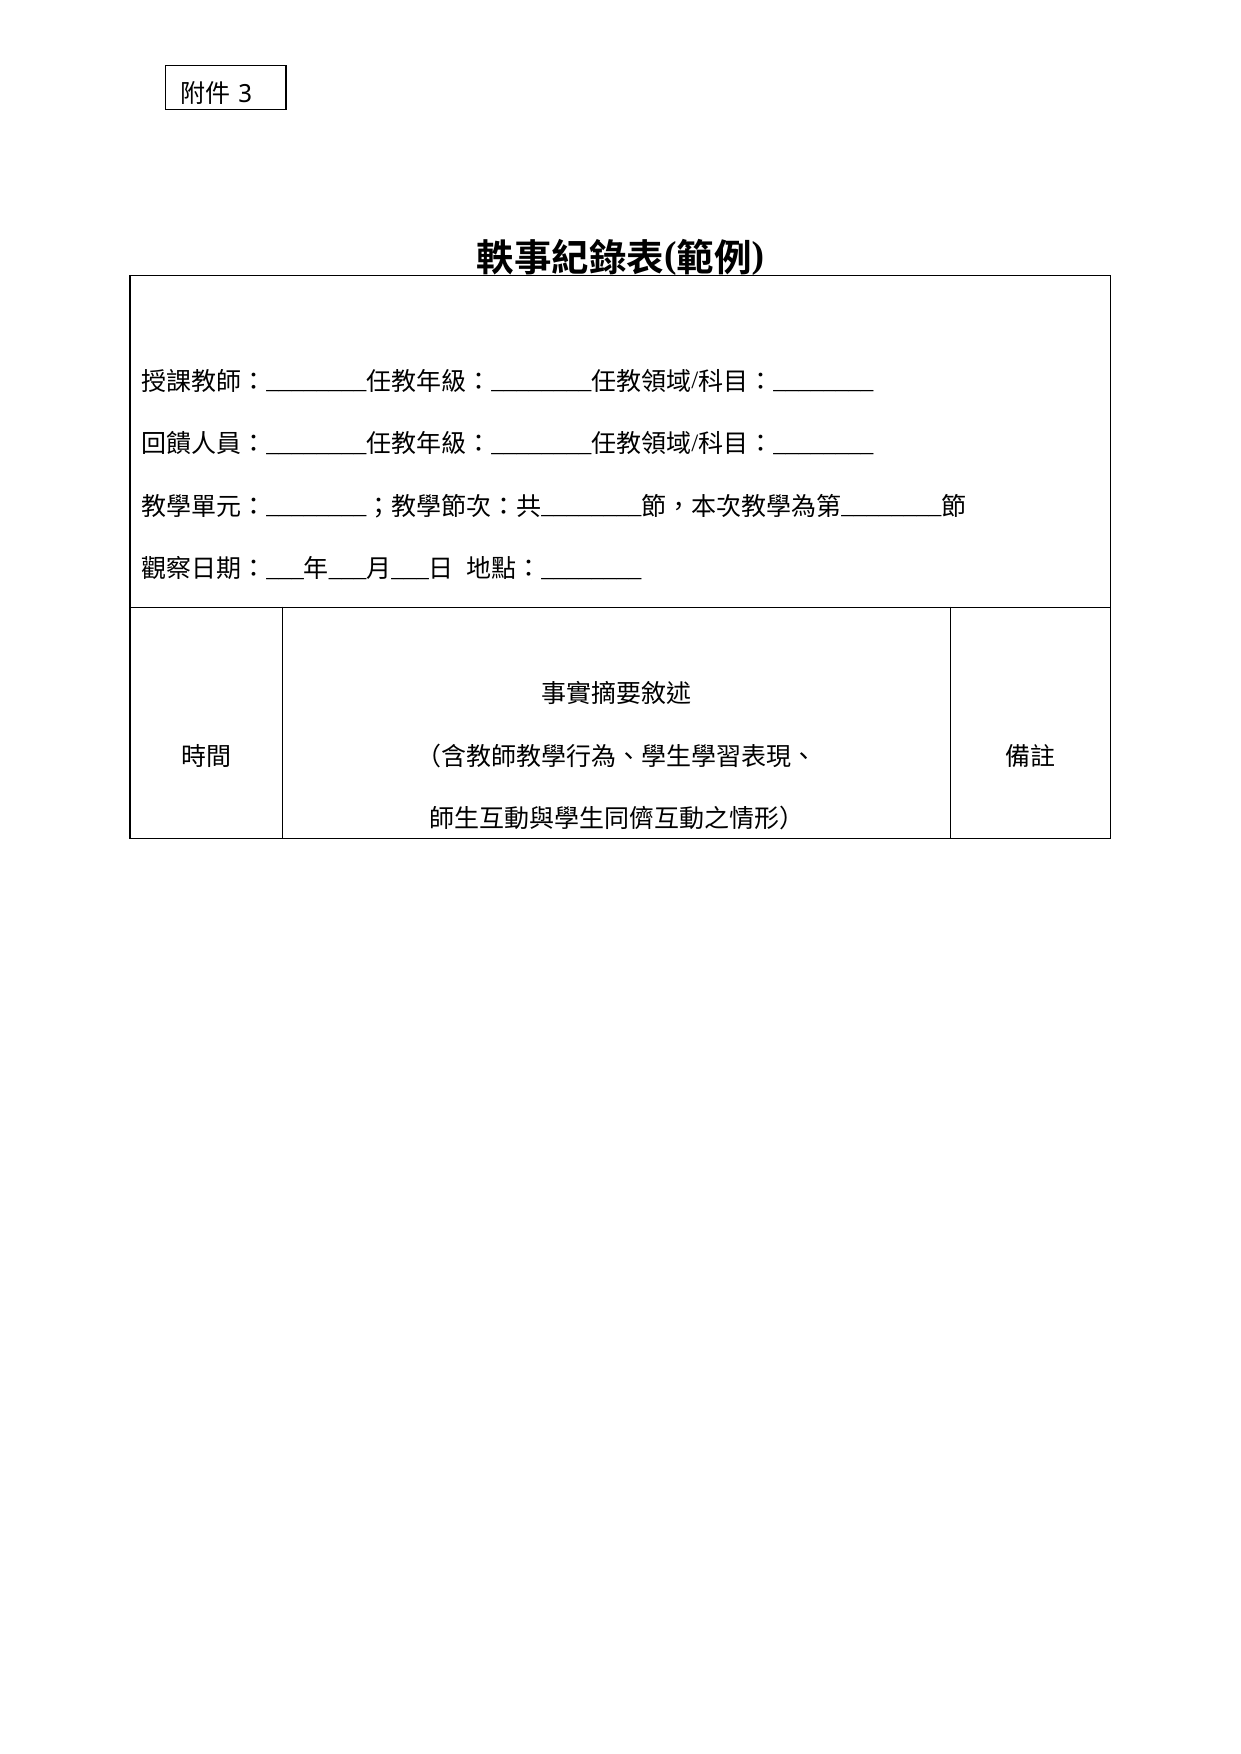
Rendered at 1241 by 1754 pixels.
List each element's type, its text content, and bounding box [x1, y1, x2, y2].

text 軼事紀錄表(範例) [187, 213, 1053, 275]
table_cell 時間 [131, 608, 282, 838]
table_header 授課教師：________任教年級：________任教領域/科目：________ 回饋人員：________任教年級：________任教領域/科目：________ 教學單元：________；教學節次：共________節，本次教學為第________節 觀察日期：___年___月___日 地點：________ [131, 276, 1110, 607]
table_cell 事實摘要敘述 （含教師教學行為、學生學習表現、 師生互動與學生同儕互動之情形） [283, 608, 950, 838]
table_cell 備註 [951, 608, 1110, 838]
